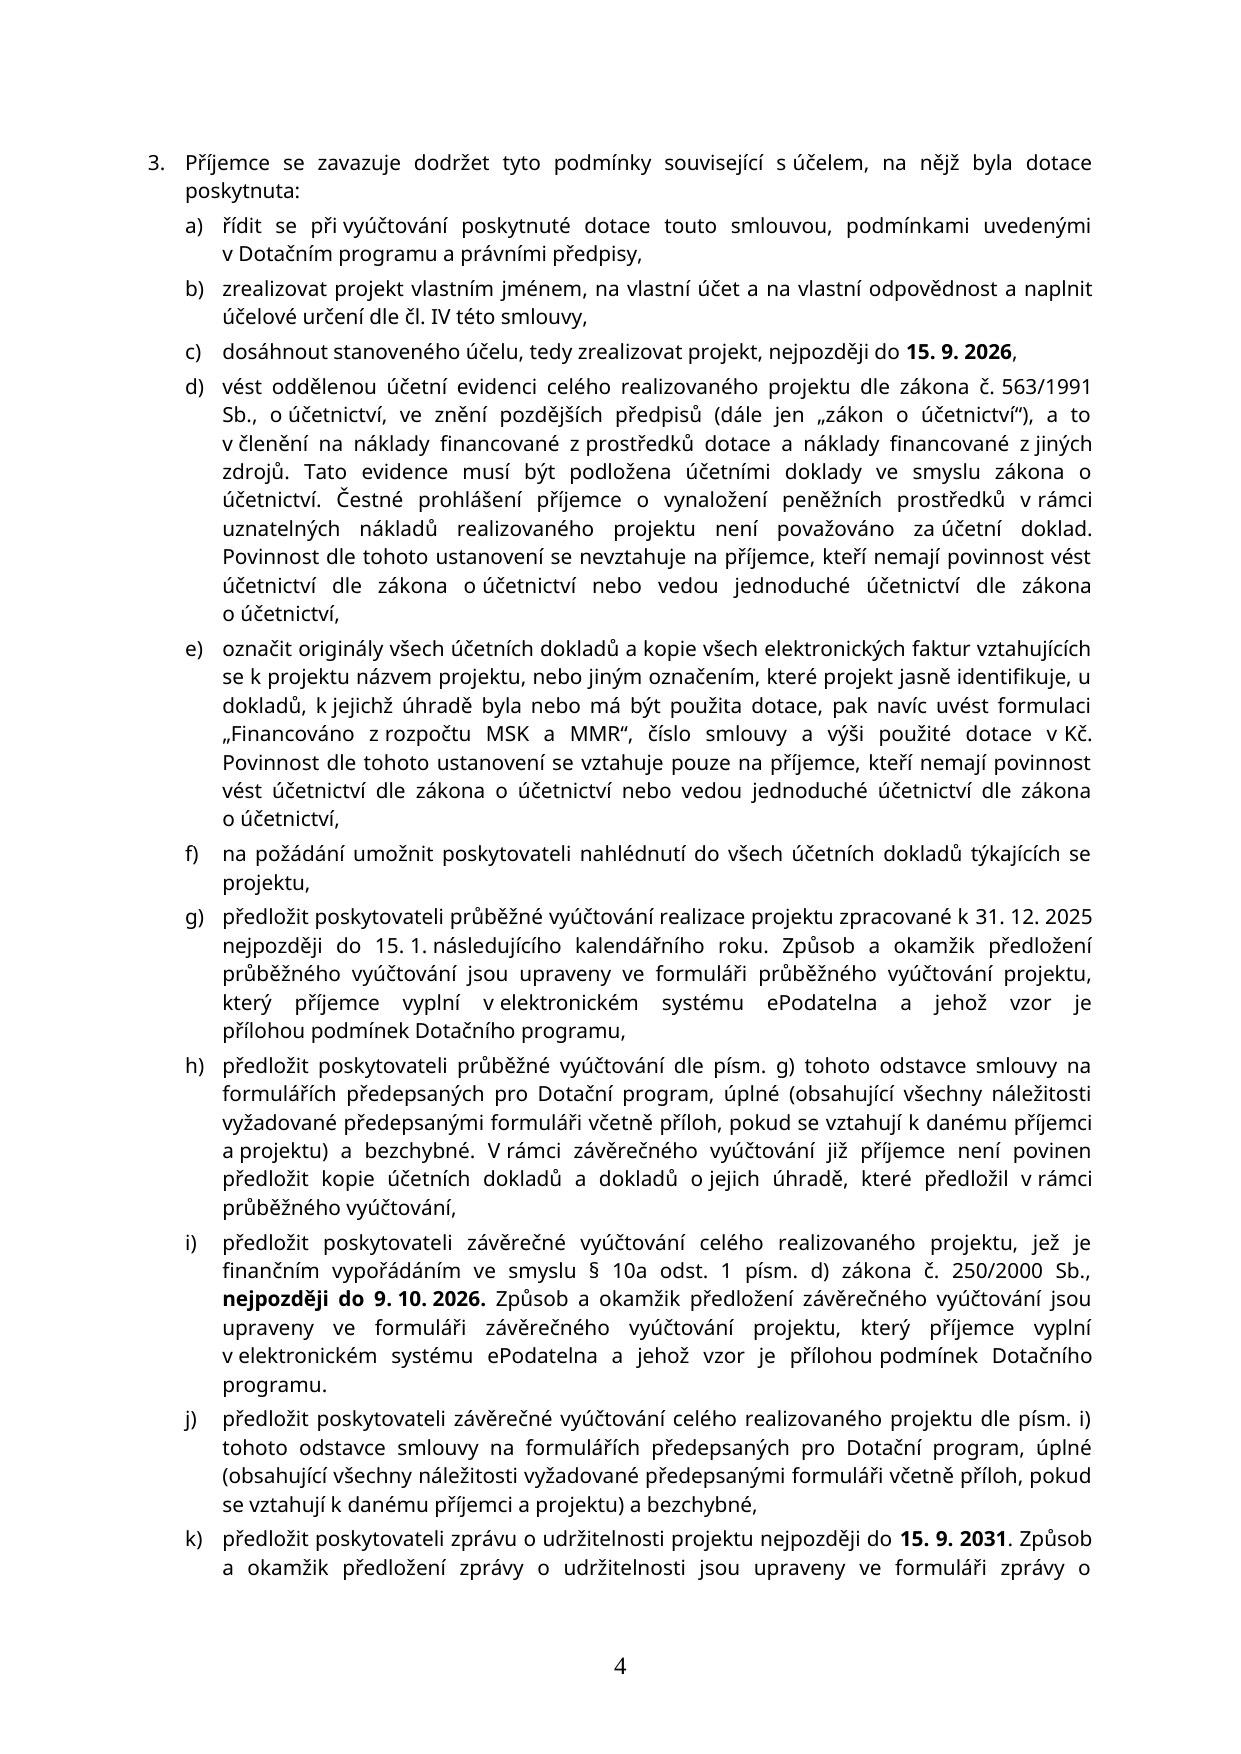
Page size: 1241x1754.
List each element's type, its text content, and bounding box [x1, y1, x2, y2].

list vést oddělenou účetní evidenci celého realizovaného projektu dle zákona č. 563/1991 Sb., o účetnictví, ve znění pozdějších předpisů (dále jen „zákon o účetnictví“), a to v členění na náklady financované z prostředků dotace a náklady financované z jiných zdrojů. Tato evidence musí být podložena účetními doklady ve smyslu zákona o účetnictví. Čestné prohlášení příjemce o vynaložení peněžních prostředků v rámci uznatelných nákladů realizovaného projektu není považováno za účetní doklad. Povinnost dle tohoto ustanovení se nevztahuje na příjemce, kteří nemají povinnost vést účetnictví dle zákona o účetnictví nebo vedou jednoduché účetnictví dle zákona o účetnictví, [185, 372, 1092, 628]
list předložit poskytovateli průběžné vyúčtování dle písm. g) tohoto odstavce smlouvy na formulářích předepsaných pro Dotační program, úplné (obsahující všechny náležitosti vyžadované předepsanými formuláři včetně příloh, pokud se vztahují k danému příjemci a projektu) a bezchybné. V rámci závěrečného vyúčtování již příjemce není povinen předložit kopie účetních dokladů a dokladů o jejich úhradě, které předložil v rámci průběžného vyúčtování, [185, 1051, 1092, 1221]
list označit originály všech účetních dokladů a kopie všech elektronických faktur vztahujících se k projektu názvem projektu, nebo jiným označením, které projekt jasně identifikuje, u dokladů, k jejichž úhradě byla nebo má být použita dotace, pak navíc uvést formulaci „Financováno z rozpočtu MSK a MMR“, číslo smlouvy a výši použité dotace v Kč. Povinnost dle tohoto ustanovení se vztahuje pouze na příjemce, kteří nemají povinnost vést účetnictví dle zákona o účetnictví nebo vedou jednoduché účetnictví dle zákona o účetnictví, [185, 634, 1092, 833]
list na požádání umožnit poskytovateli nahlédnutí do všech účetních dokladů týkajících se projektu, [185, 839, 1092, 896]
list řídit se při vyúčtování poskytnuté dotace touto smlouvou, podmínkami uvedenými v Dotačním programu a právními předpisy, [185, 211, 1092, 268]
list předložit poskytovateli závěrečné vyúčtování celého realizovaného projektu, jež je finančním vypořádáním ve smyslu § 10a odst. 1 písm. d) zákona č. 250/2000 Sb., nejpozději do 9. 10. 2026. Způsob a okamžik předložení závěrečného vyúčtování jsou upraveny ve formuláři závěrečného vyúčtování projektu, který příjemce vyplní v elektronickém systému ePodatelna a jehož vzor je přílohou podmínek Dotačního programu. [185, 1228, 1092, 1398]
list zrealizovat projekt vlastním jménem, na vlastní účet a na vlastní odpovědnost a naplnit účelové určení dle čl. IV této smlouvy, [185, 274, 1092, 331]
list Příjemce se zavazuje dodržet tyto podmínky související s účelem, na nějž byla dotace poskytnuta: [148, 148, 1092, 204]
list předložit poskytovateli průběžné vyúčtování realizace projektu zpracované k 31. 12. 2025 nejpozději do 15. 1. následujícího kalendářního roku. Způsob a okamžik předložení průběžného vyúčtování jsou upraveny ve formuláři průběžného vyúčtování projektu, který příjemce vyplní v elektronickém systému ePodatelna a jehož vzor je přílohou podmínek Dotačního programu, [185, 902, 1092, 1044]
list předložit poskytovateli závěrečné vyúčtování celého realizovaného projektu dle písm. i) tohoto odstavce smlouvy na formulářích předepsaných pro Dotační program, úplné (obsahující všechny náležitosti vyžadované předepsanými formuláři včetně příloh, pokud se vztahují k danému příjemci a projektu) a bezchybné, [185, 1404, 1092, 1518]
list dosáhnout stanoveného účelu, tedy zrealizovat projekt, nejpozději do 15. 9. 2026, [185, 337, 1092, 366]
list předložit poskytovateli zprávu o udržitelnosti projektu nejpozději do 15. 9. 2031. Způsob a okamžik předložení zprávy o udržitelnosti jsou upraveny ve formuláři zprávy o [185, 1524, 1092, 1581]
